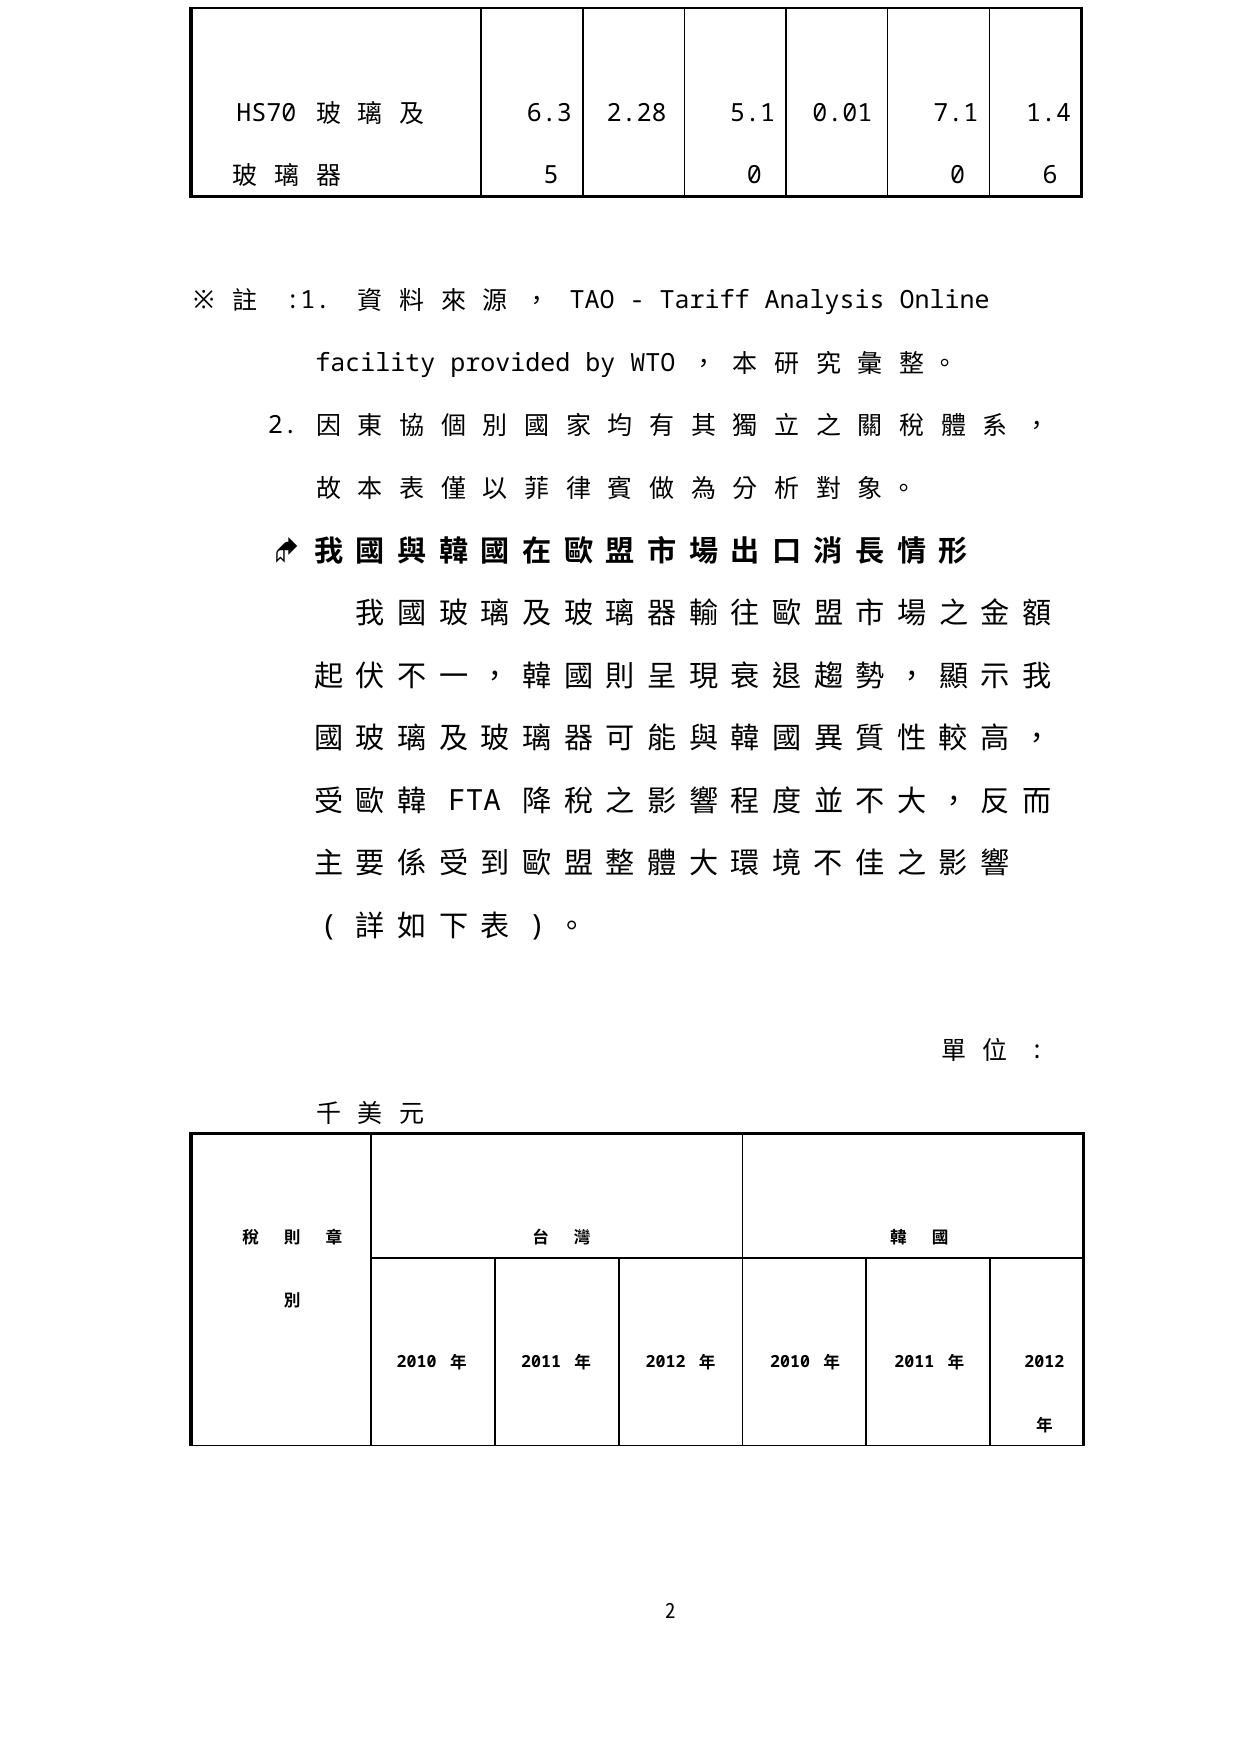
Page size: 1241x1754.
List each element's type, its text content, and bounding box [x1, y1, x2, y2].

table_cell 2011年 [867, 1259, 989, 1444]
table_cell HS70玻璃及玻璃器 [193, 9, 480, 194]
table_cell 2011年 [496, 1259, 618, 1444]
table_cell 7.10 [888, 9, 989, 194]
table_header 稅則章別 [193, 1135, 370, 1444]
text 我國與韓國在歐盟市場出口消長情形 [242, 507, 1058, 569]
table_cell 0.01 [787, 9, 887, 194]
table_cell 5.10 [685, 9, 785, 194]
text ※註:1.資料來源，TAO - Tariff Analysis Online facility provided by WTO，本研究彙整。 [183, 257, 1058, 382]
table_header 韓國 [743, 1135, 1082, 1257]
text 我國玻璃及玻璃器輸往歐盟市場之金額起伏不一，韓國則呈現衰退趨勢，顯示我國玻璃及玻璃器可能與韓國異質性較高，受歐韓FTA降稅之影響程度並不大，反而主要係受到歐盟整體大環境不佳之影響(詳如下表)。 [271, 569, 1058, 944]
table_header 台灣 [372, 1135, 742, 1257]
table_cell 2.28 [584, 9, 684, 194]
table_cell 2010年 [372, 1259, 494, 1444]
text 單位:千美元 [301, 1007, 1058, 1132]
table_cell 2012年 [620, 1259, 742, 1444]
table_cell 2012年 [991, 1259, 1082, 1444]
table_cell 6.35 [482, 9, 582, 194]
table_cell 1.46 [990, 9, 1080, 194]
table_cell 2010年 [743, 1259, 865, 1444]
text 2.因東協個別國家均有其獨立之關稅體系，故本表僅以菲律賓做為分析對象。 [183, 382, 1058, 507]
